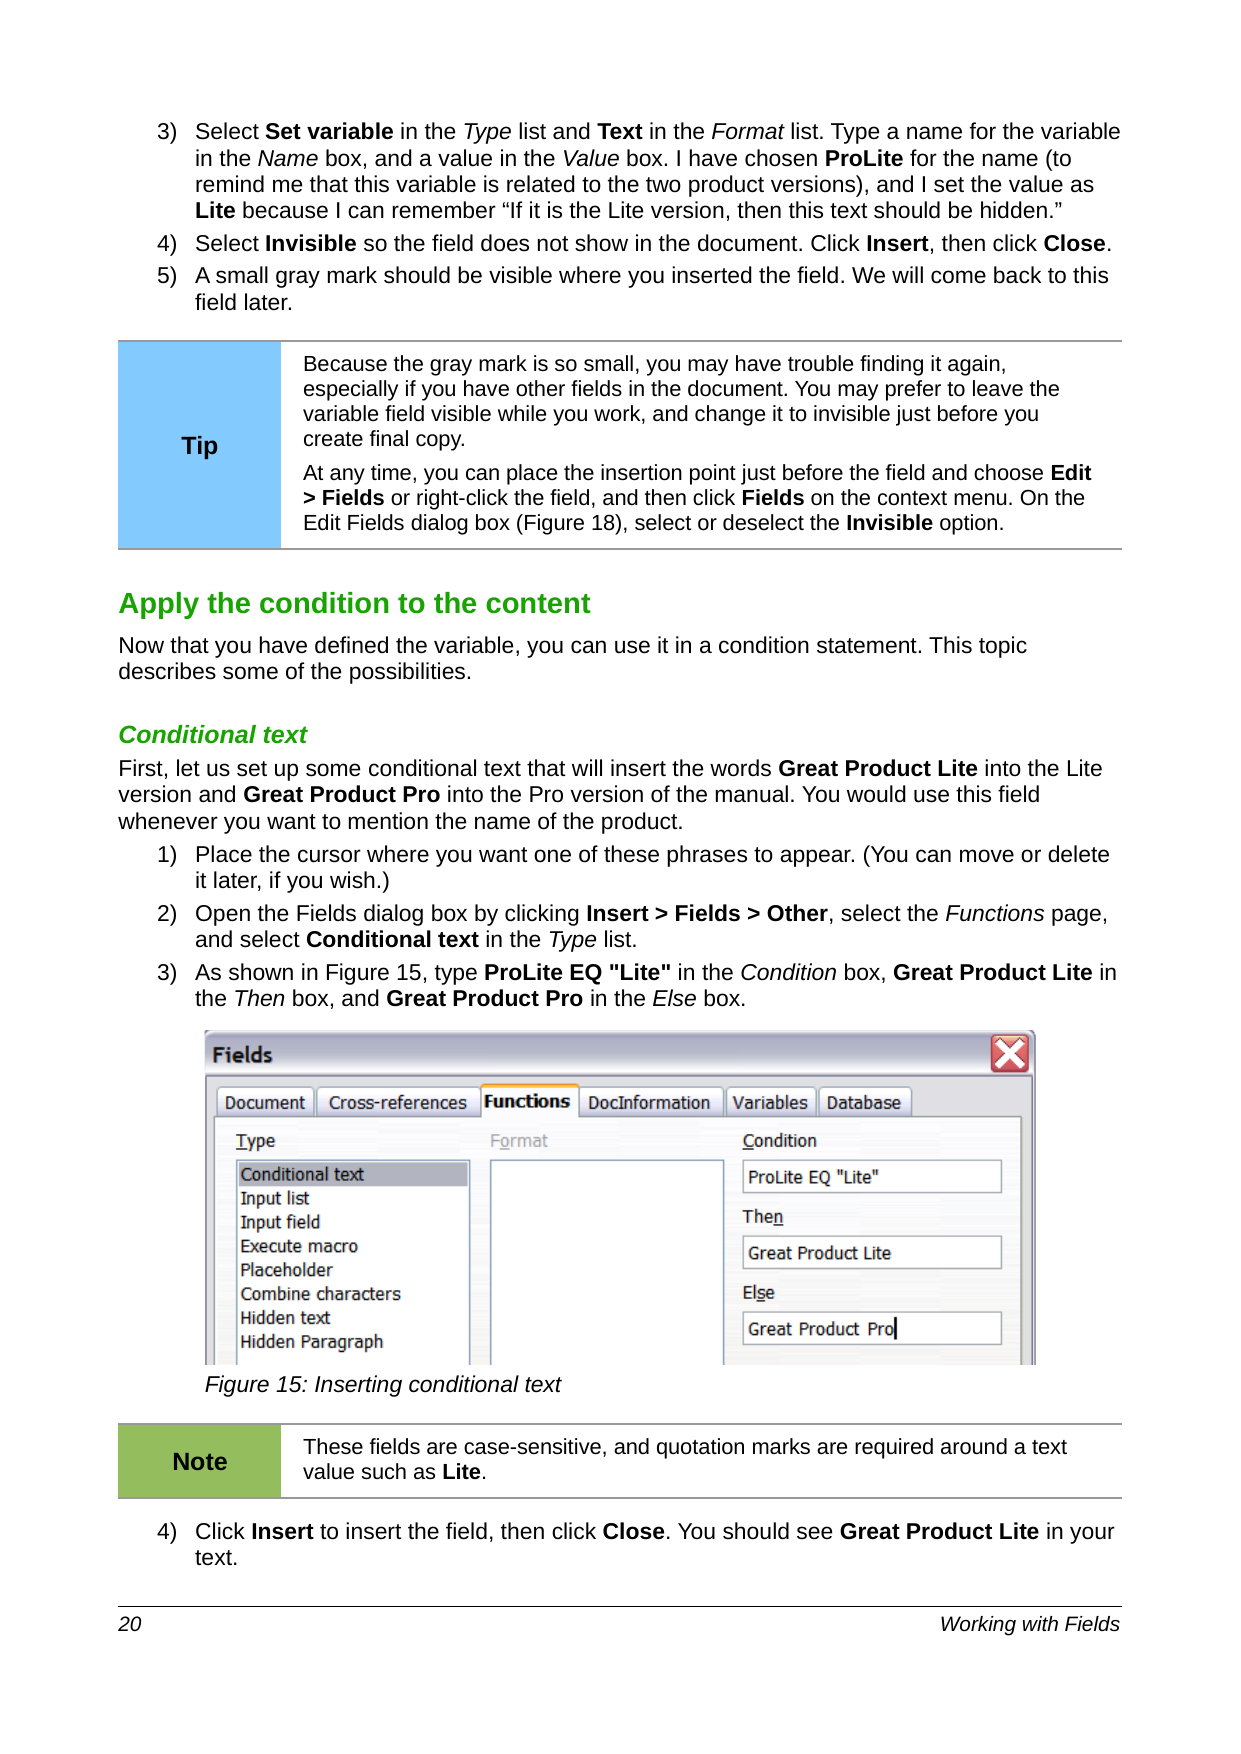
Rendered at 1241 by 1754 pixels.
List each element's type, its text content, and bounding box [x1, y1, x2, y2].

list As shown in Figure 15, type ProLite EQ "Lite" in the Condition box, Great Product Lite in the Then box, and Great Product Pro in the Else box. [177, 958, 1122, 1011]
table_header Tip [118, 342, 281, 548]
list Click Insert to insert the field, then click Close. You should see Great Product Lite in your text. [177, 1518, 1122, 1571]
table_header These fields are case-sensitive, and quotation marks are required around a text value such as Lite. [281, 1425, 1122, 1497]
list Place the cursor where you want one of these phrases to appear. (You can move or delete it later, if you wish.) [177, 841, 1122, 893]
list Select Invisible so the field does not show in the document. Click Insert, then click Close. [177, 230, 1122, 256]
list First, let us set up some conditional text that will insert the words Great Product Lite into the Lite version and Great Product Pro into the Pro version of the manual. You would use this field whenever you want to mention the name of the product. [118, 755, 1122, 834]
list Select Set variable in the Type list and Text in the Format list. Type a name for the variable in the Name box, and a value in the Value box. I have chosen ProLite for the name (to remind me that this variable is related to the two product versions), and I set the value as Lite because I can remember “If it is the Lite version, then this text should be hidden.” [177, 118, 1122, 223]
picture [204, 1030, 1036, 1365]
list A small gray mark should be visible where you inserted the field. We will come back to this field later. [177, 262, 1122, 315]
text Now that you have defined the variable, you can use it in a condition statement. This topic describes some of the possibilities. [118, 632, 1122, 684]
list Open the Fields dialog box by clicking Insert > Fields > Other, select the Functions page, and select Conditional text in the Type list. [177, 899, 1122, 952]
table_header Because the gray mark is so small, you may have trouble finding it again, especially if you have other fields in the document. You may prefer to leave the variable field visible while you work, and change it to invisible just before you create final copy. At any time, you can place the insertion point just before the field and choose Edit > Fields or right-click the field, and then click Fields on the context menu. On the Edit Fields dialog box (Figure 18), select or deselect the Invisible option. [281, 342, 1122, 548]
subtitle Apply the condition to the content [118, 586, 1122, 619]
subtitle Conditional text [118, 720, 1122, 749]
table_header Note [118, 1425, 281, 1497]
text Figure 15: Inserting conditional text [204, 1371, 1036, 1398]
